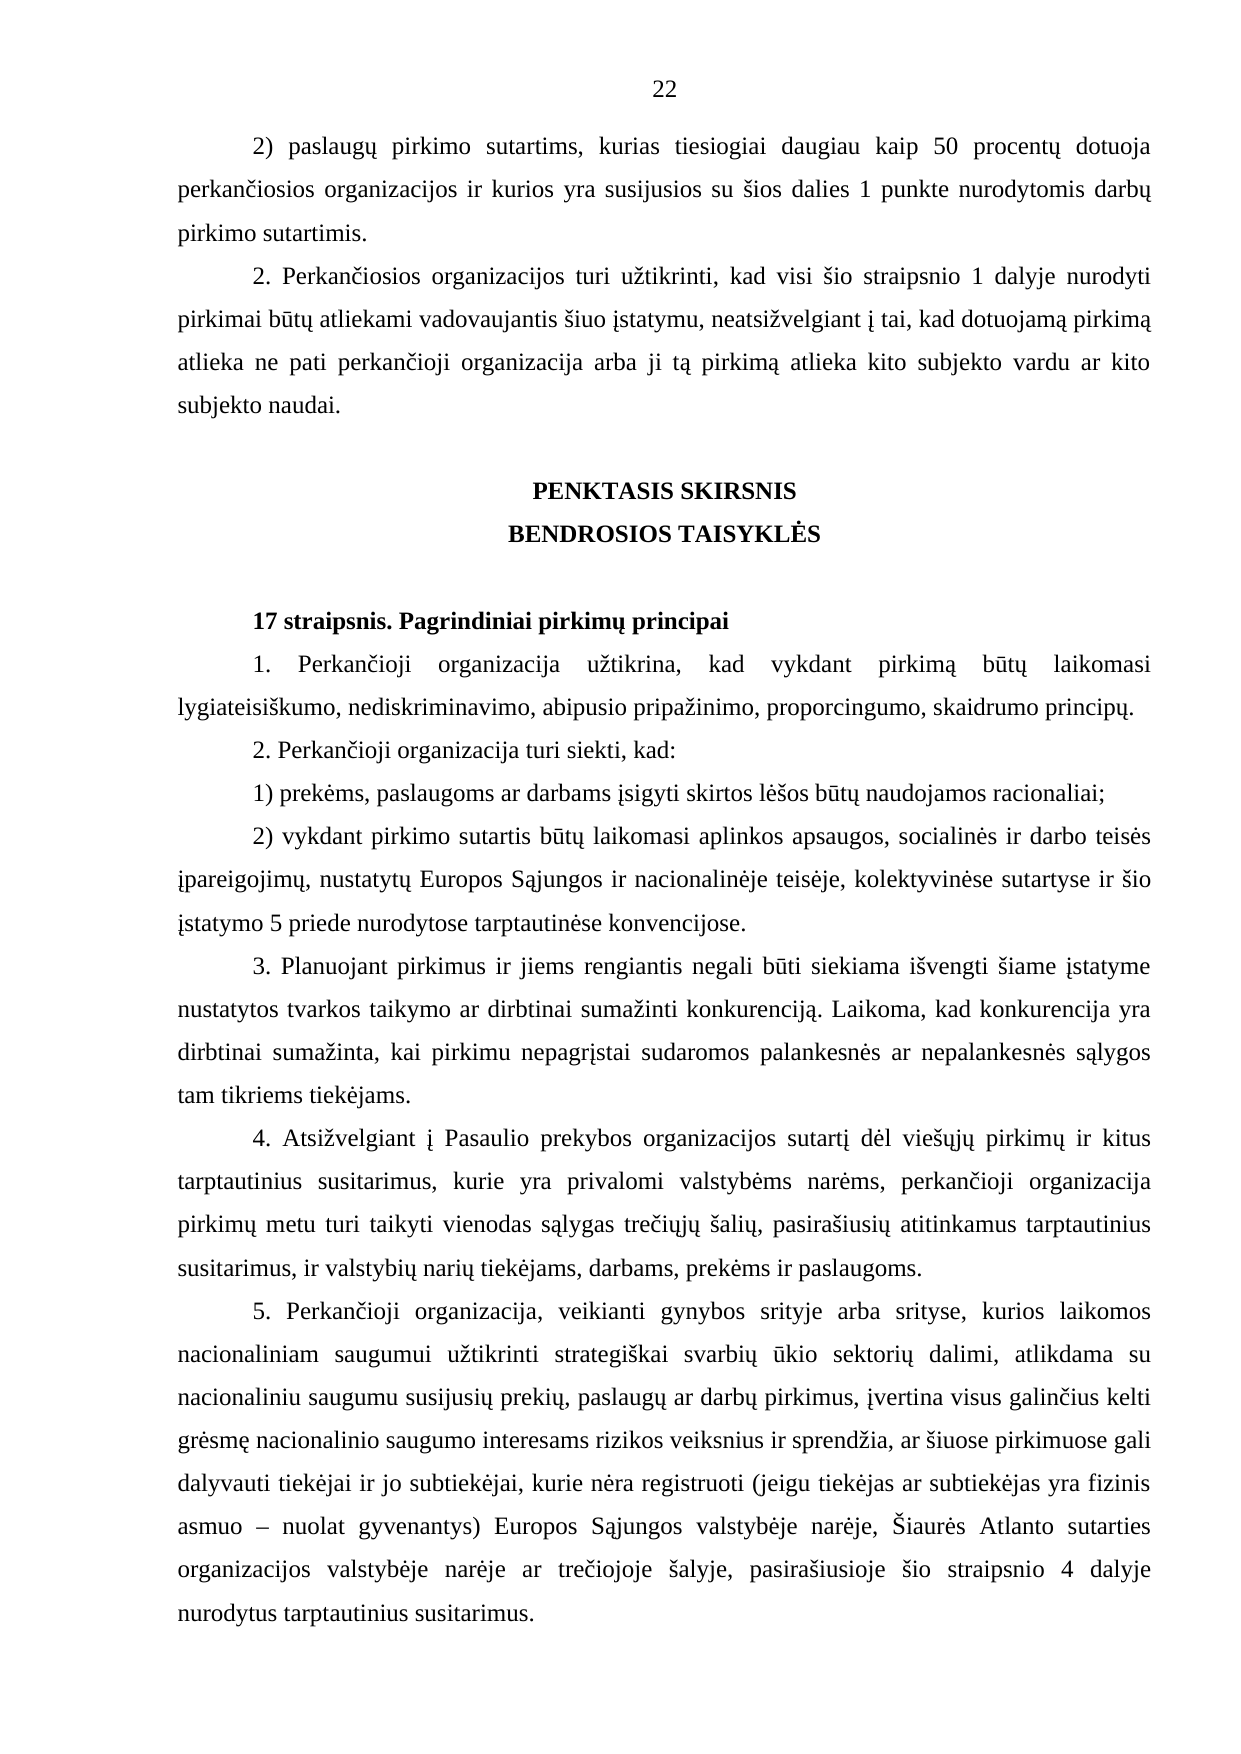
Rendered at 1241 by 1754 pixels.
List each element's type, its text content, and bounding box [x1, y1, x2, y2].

text 2. Perkančioji organizacija turi siekti, kad: [177, 735, 1152, 764]
text 3. Planuojant pirkimus ir jiems rengiantis negali būti siekiama išvengti šiame įstatyme nustatytos tvarkos taikymo ar dirbtinai sumažinti konkurenciją. Laikoma, kad konkurencija yra dirbtinai sumažinta, kai pirkimu nepagrįstai sudaromos palankesnės ar nepalankesnės sąlygos tam tikriems tiekėjams. [177, 951, 1152, 1109]
text 17 straipsnis. Pagrindiniai pirkimų principai [177, 606, 1152, 634]
text 2) paslaugų pirkimo sutartims, kurias tiesiogiai daugiau kaip 50 procentų dotuoja perkančiosios organizacijos ir kurios yra susijusios su šios dalies 1 punkte nurodytomis darbų pirkimo sutartimis. [177, 131, 1152, 246]
text BENDROSIOS TAISYKLĖS [177, 519, 1152, 548]
text 1) prekėms, paslaugoms ar darbams įsigyti skirtos lėšos būtų naudojamos racionaliai; [177, 778, 1152, 807]
text 2) vykdant pirkimo sutartis būtų laikomasi aplinkos apsaugos, socialinės ir darbo teisės įpareigojimų, nustatytų Europos Sąjungos ir nacionalinėje teisėje, kolektyvinėse sutartyse ir šio įstatymo 5 priede nurodytose tarptautinėse konvencijose. [177, 821, 1152, 936]
text 1. Perkančioji organizacija užtikrina, kad vykdant pirkimą būtų laikomasi lygiateisiškumo, nediskriminavimo, abipusio pripažinimo, proporcingumo, skaidrumo principų. [177, 649, 1152, 721]
text 2. Perkančiosios organizacijos turi užtikrinti, kad visi šio straipsnio 1 dalyje nurodyti pirkimai būtų atliekami vadovaujantis šiuo įstatymu, neatsižvelgiant į tai, kad dotuojamą pirkimą atlieka ne pati perkančioji organizacija arba ji tą pirkimą atlieka kito subjekto vardu ar kito subjekto naudai. [177, 261, 1152, 419]
text PENKTASIS SKIRSNIS [177, 476, 1152, 505]
text 5. Perkančioji organizacija, veikianti gynybos srityje arba srityse, kurios laikomos nacionaliniam saugumui užtikrinti strategiškai svarbių ūkio sektorių dalimi, atlikdama su nacionaliniu saugumu susijusių prekių, paslaugų ar darbų pirkimus, įvertina visus galinčius kelti grėsmę nacionalinio saugumo interesams rizikos veiksnius ir sprendžia, ar šiuose pirkimuose gali dalyvauti tiekėjai ir jo subtiekėjai, kurie nėra registruoti (jeigu tiekėjas ar subtiekėjas yra fizinis asmuo – nuolat gyvenantys) Europos Sąjungos valstybėje narėje, Šiaurės Atlanto sutarties organizacijos valstybėje narėje ar trečiojoje šalyje, pasirašiusioje šio straipsnio 4 dalyje nurodytus tarptautinius susitarimus. [177, 1296, 1152, 1626]
text 4. Atsižvelgiant į Pasaulio prekybos organizacijos sutartį dėl viešųjų pirkimų ir kitus tarptautinius susitarimus, kurie yra privalomi valstybėms narėms, perkančioji organizacija pirkimų metu turi taikyti vienodas sąlygas trečiųjų šalių, pasirašiusių atitinkamus tarptautinius susitarimus, ir valstybių narių tiekėjams, darbams, prekėms ir paslaugoms. [177, 1123, 1152, 1281]
